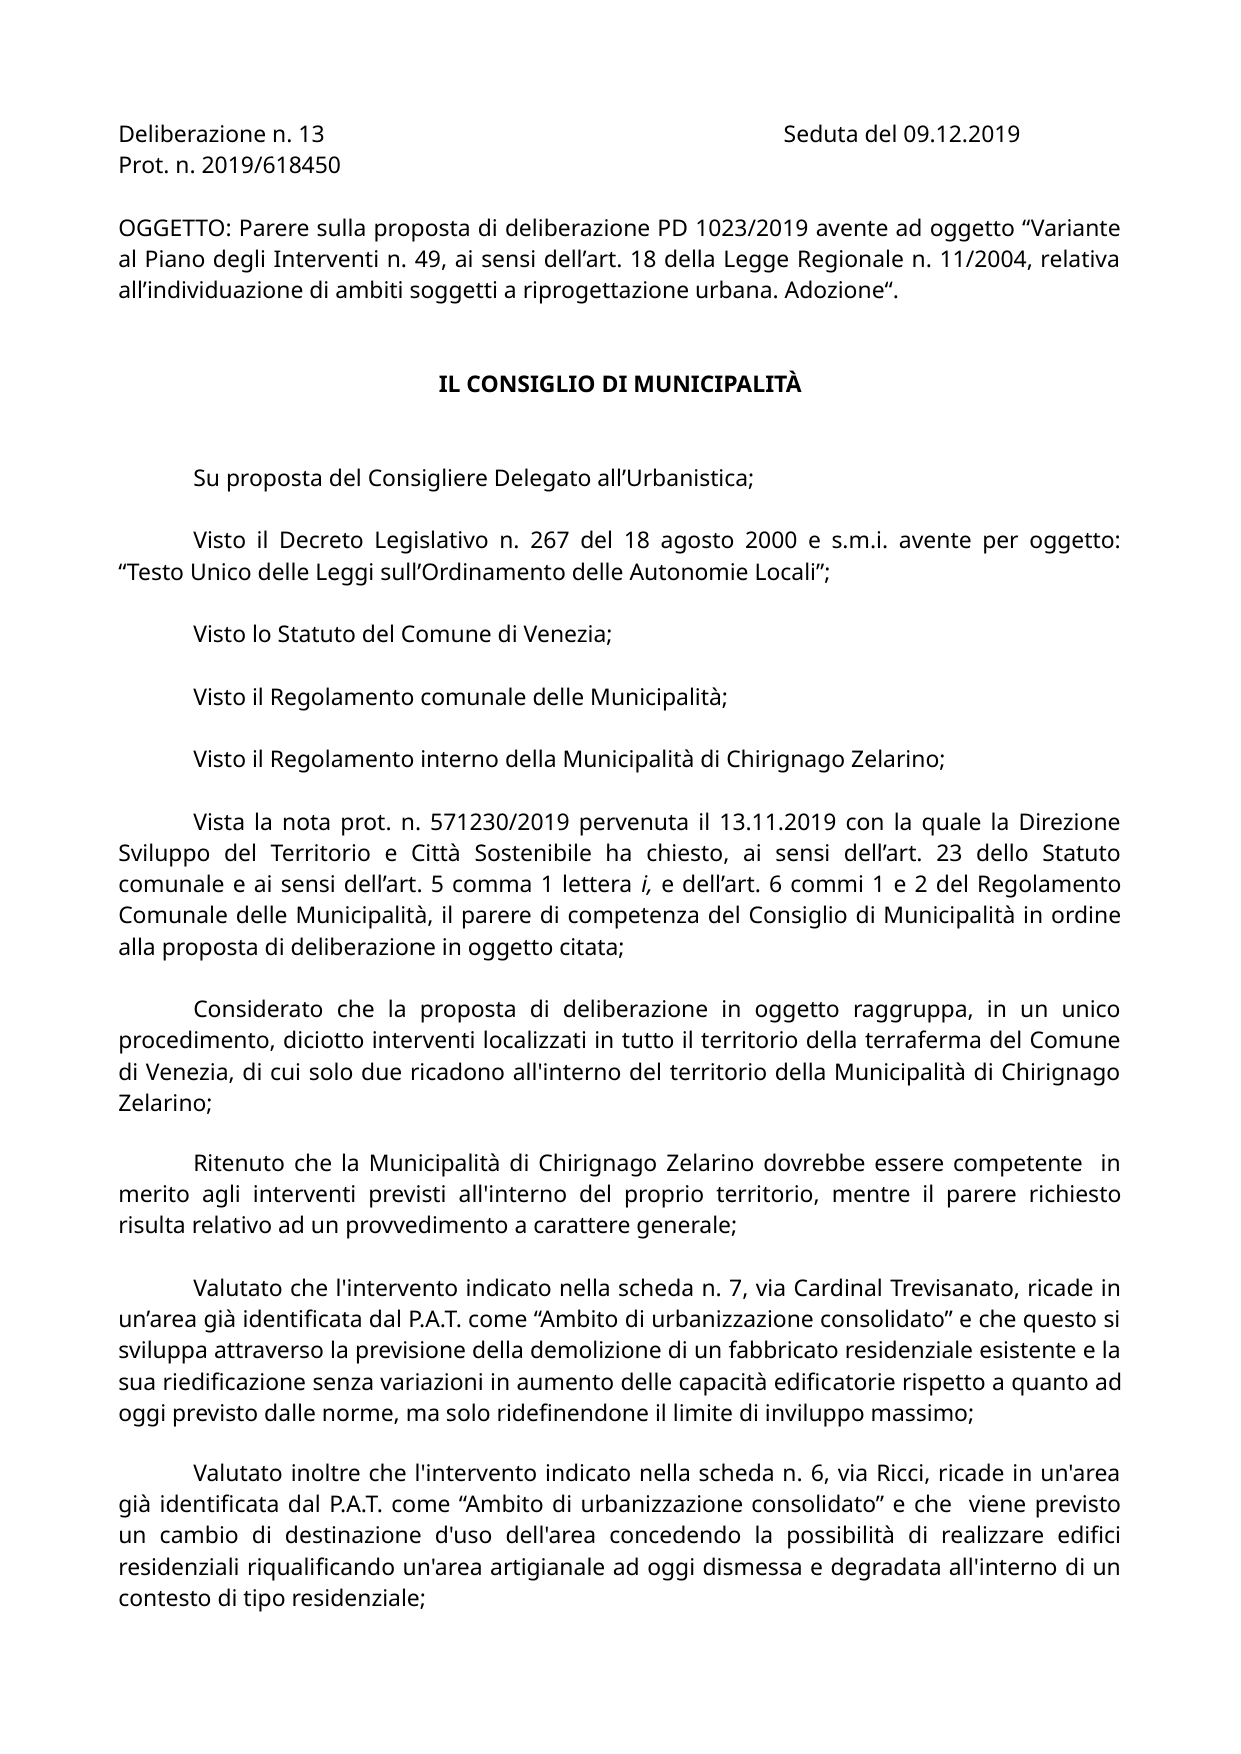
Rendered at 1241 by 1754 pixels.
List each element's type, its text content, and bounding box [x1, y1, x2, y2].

text Vista la nota prot. n. 571230/2019 pervenuta il 13.11.2019 con la quale la Direzione Sviluppo del Territorio e Città Sostenibile ha chiesto, ai sensi dell’art. 23 dello Statuto comunale e ai sensi dell’art. 5 comma 1 lettera i, e dell’art. 6 commi 1 e 2 del Regolamento Comunale delle Municipalità, il parere di competenza del Consiglio di Municipalità in ordine alla proposta di deliberazione in oggetto citata; [118, 806, 1122, 962]
text OGGETTO: Parere sulla proposta di deliberazione PD 1023/2019 avente ad oggetto “Variante al Piano degli Interventi n. 49, ai sensi dell’art. 18 della Legge Regionale n. 11/2004, relativa all’individuazione di ambiti soggetti a riprogettazione urbana. Adozione“. [118, 212, 1122, 306]
text Prot. n. 2019/618450 [118, 149, 1131, 181]
text Visto il Decreto Legislativo n. 267 del 18 agosto 2000 e s.m.i. avente per oggetto: “Testo Unico delle Leggi sull’Ordinamento delle Autonomie Locali”; [118, 524, 1122, 587]
text Ritenuto che la Municipalità di Chirignago Zelarino dovrebbe essere competente in merito agli interventi previsti all'interno del proprio territorio, mentre il parere richiesto risulta relativo ad un provvedimento a carattere generale; [118, 1147, 1122, 1241]
text Visto il Regolamento interno della Municipalità di Chirignago Zelarino; [118, 743, 1131, 774]
text Valutato che l'intervento indicato nella scheda n. 7, via Cardinal Trevisanato, ricade in un’area già identificata dal P.A.T. come “Ambito di urbanizzazione consolidato” e che questo si sviluppa attraverso la previsione della demolizione di un fabbricato residenziale esistente e la sua riedificazione senza variazioni in aumento delle capacità edificatorie rispetto a quanto ad oggi previsto dalle norme, ma solo ridefinendone il limite di inviluppo massimo; [118, 1272, 1122, 1428]
text Visto il Regolamento comunale delle Municipalità; [118, 681, 1131, 712]
text Deliberazione n. 13 Seduta del 09.12.2019 [118, 118, 1122, 149]
text Su proposta del Consigliere Delegato all’Urbanistica; [118, 462, 1131, 493]
text Valutato inoltre che l'intervento indicato nella scheda n. 6, via Ricci, ricade in un'area già identificata dal P.A.T. come “Ambito di urbanizzazione consolidato” e che viene previsto un cambio di destinazione d'uso dell'area concedendo la possibilità di realizzare edifici residenziali riqualificando un'area artigianale ad oggi dismessa e degradata all'interno di un contesto di tipo residenziale; [118, 1457, 1122, 1613]
subtitle IL CONSIGLIO DI MUNICIPALITÀ [118, 368, 1122, 399]
text Visto lo Statuto del Comune di Venezia; [118, 618, 1131, 649]
text Considerato che la proposta di deliberazione in oggetto raggruppa, in un unico procedimento, diciotto interventi localizzati in tutto il territorio della terraferma del Comune di Venezia, di cui solo due ricadono all'interno del territorio della Municipalità di Chirignago Zelarino; [118, 993, 1122, 1118]
